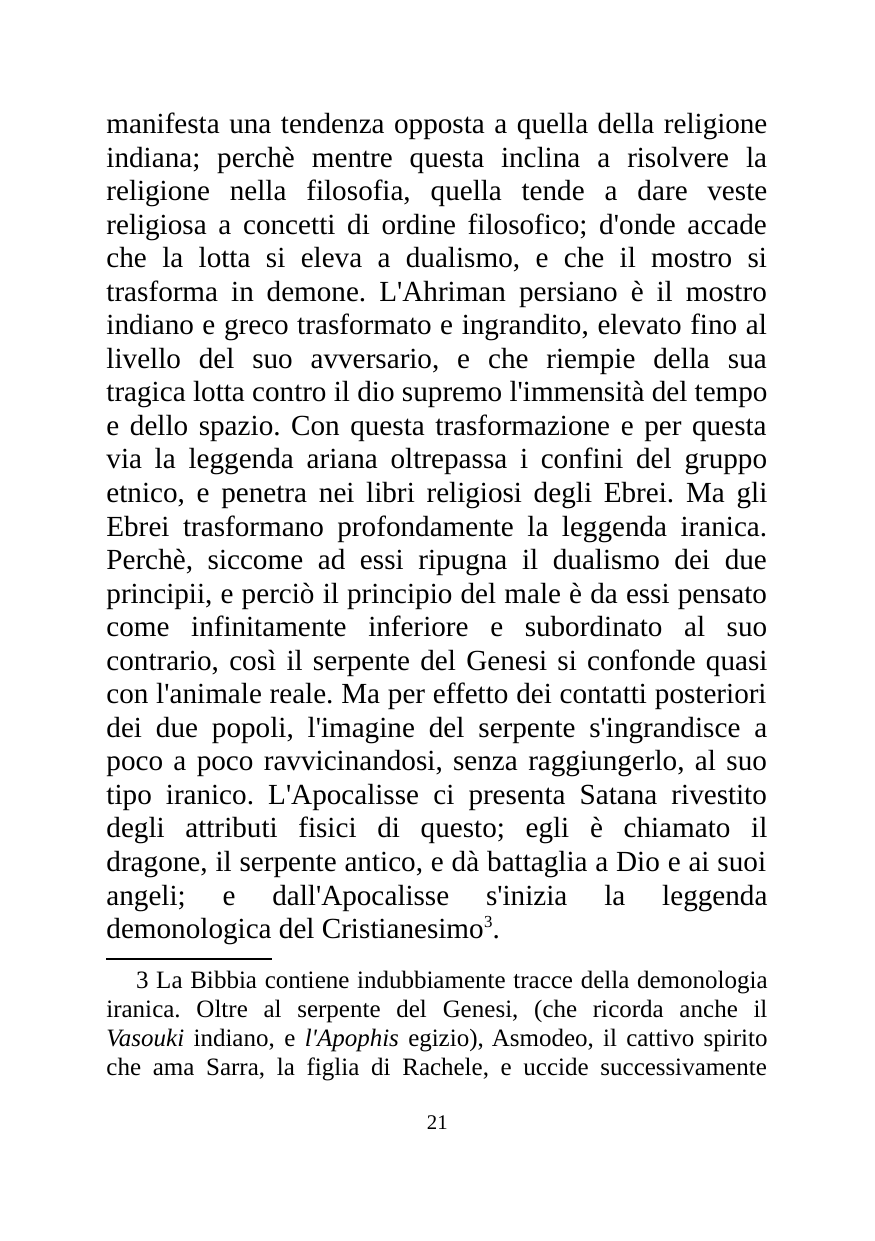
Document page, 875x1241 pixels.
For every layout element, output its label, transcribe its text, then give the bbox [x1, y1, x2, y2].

text manifesta una tendenza opposta a quella della religione indiana; perchè mentre questa inclina a risolvere la religione nella filosofia, quella tende a dare veste religiosa a concetti di ordine filosofico; d'onde accade che la lotta si eleva a dualismo, e che il mostro si trasforma in demone. L'Ahriman persiano è il mostro indiano e greco trasformato e ingrandito, elevato fino al livello del suo avversario, e che riempie della sua tragica lotta contro il dio supremo l'immensità del tempo e dello spazio. Con questa trasformazione e per questa via la leggenda ariana oltrepassa i confini del gruppo etnico, e penetra nei libri religiosi degli Ebrei. Ma gli Ebrei trasformano profondamente la leggenda iranica. Perchè, siccome ad essi ripugna il dualismo dei due principii, e perciò il principio del male è da essi pensato come infinitamente inferiore e subordinato al suo contrario, così il serpente del Genesi si confonde quasi con l'animale reale. Ma per effetto dei contatti posteriori dei due popoli, l'imagine del serpente s'ingrandisce a poco a poco ravvicinandosi, senza raggiungerlo, al suo tipo iranico. L'Apocalisse ci presenta Satana rivestito degli attributi fisici di questo; egli è chiamato il dragone, il serpente antico, e dà battaglia a Dio e ai suoi angeli; e dall'Apocalisse s'inizia la leggenda demonologica del Cristianesimo. [106, 106, 768, 945]
text La Bibbia contiene indubbiamente tracce della demonologia iranica. Oltre al serpente del Genesi, (che ricorda anche il Vasouki indiano, e l'Apophis egizio), Asmodeo, il cattivo spirito che ama Sarra, la figlia di Rachele, e uccide successivamente [106, 965, 768, 1080]
